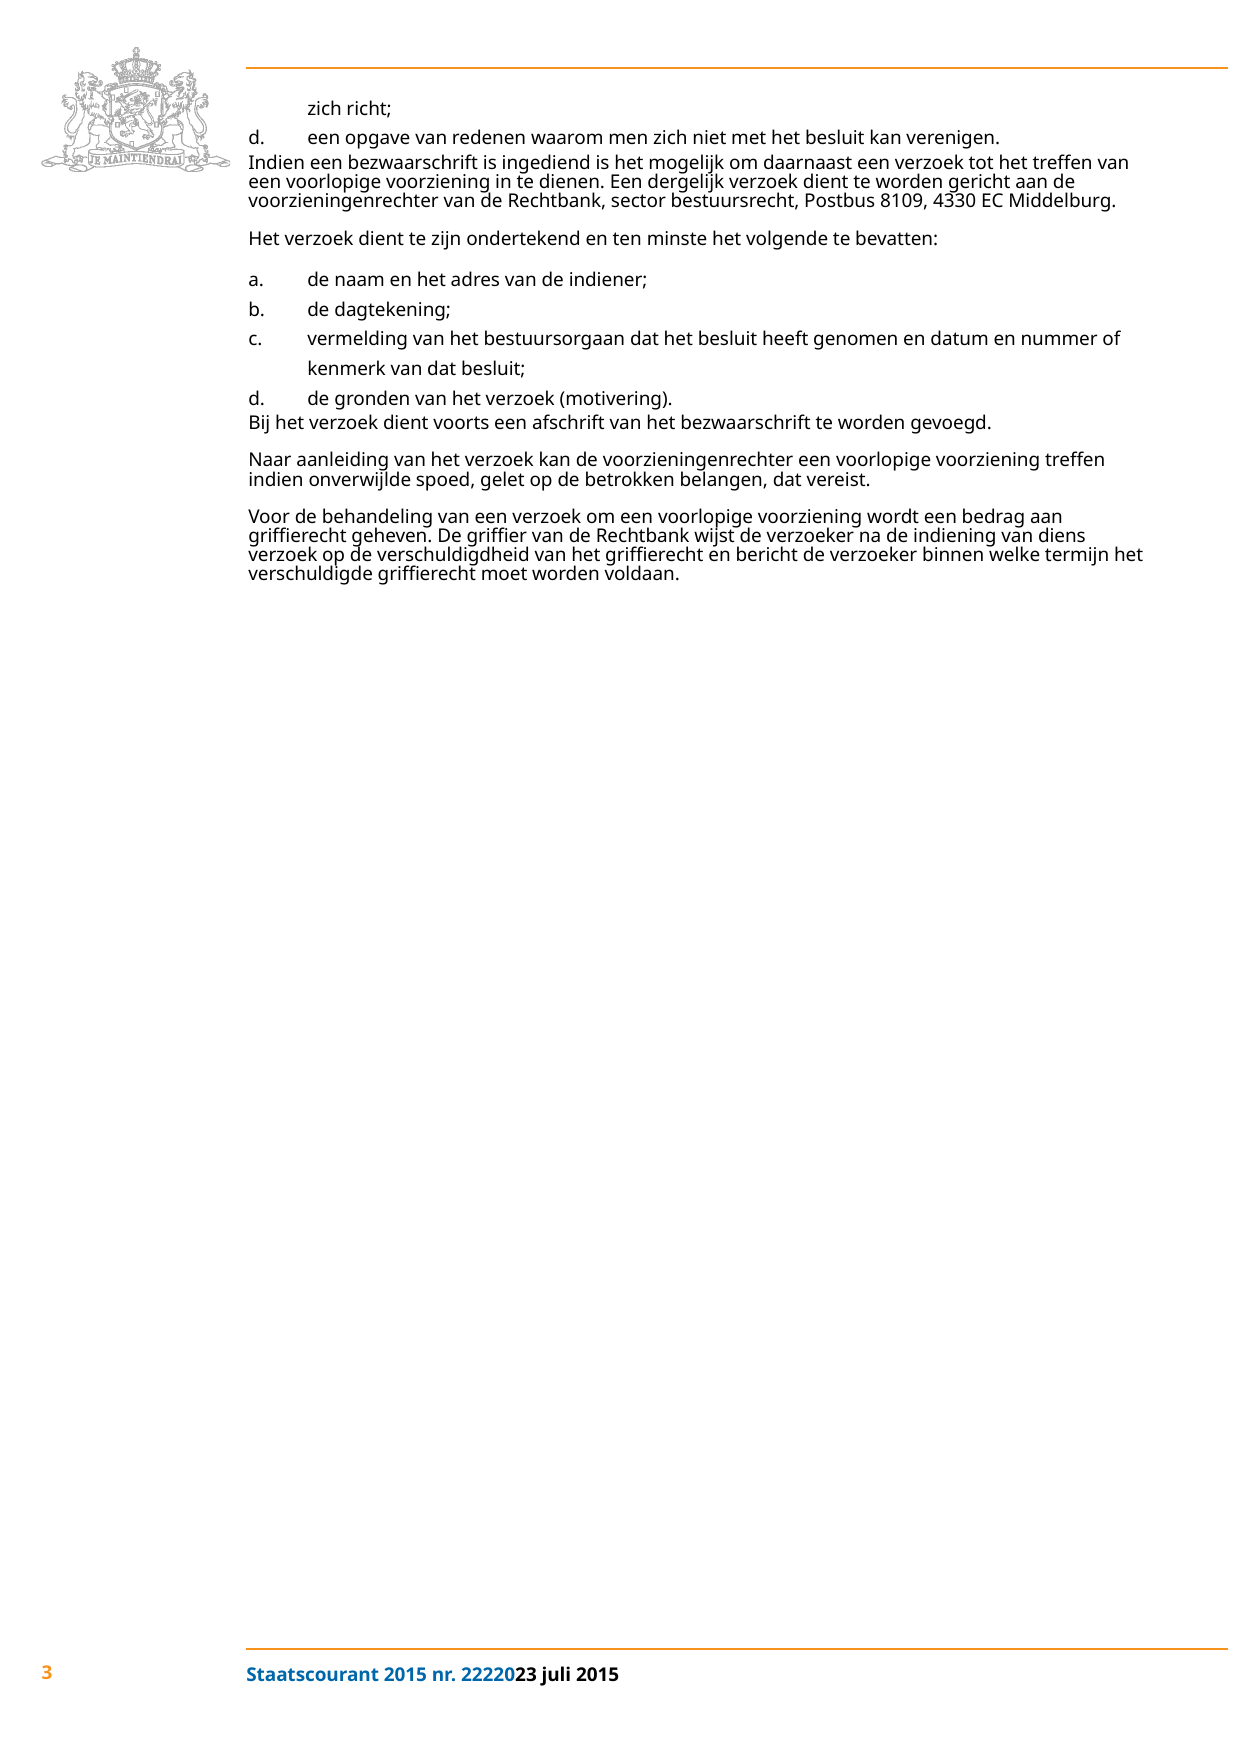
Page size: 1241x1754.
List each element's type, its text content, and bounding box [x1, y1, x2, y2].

text Naar aanleiding van het verzoek kan de voorzieningenrechter een voorlopige voorziening treffen indien onverwijlde spoed, gelet op de betrokken belangen, dat vereist. [248, 451, 1152, 490]
list de naam en het adres van de indiener; [248, 266, 1152, 292]
picture [41, 47, 231, 172]
list de dagtekening; [248, 296, 1152, 322]
text Bij het verzoek dient voorts een afschrift van het bezwaarschrift te worden gevoegd. [248, 414, 1152, 434]
text Het verzoek dient te zijn ondertekend en ten minste het volgende te bevatten: [248, 229, 1152, 249]
list vermelding van het bestuursorgaan dat het besluit heeft genomen en datum en nummer of kenmerk van dat besluit; [248, 326, 1152, 381]
list een opgave van redenen waarom men zich niet met het besluit kan verenigen. [248, 124, 1152, 150]
text Voor de behandeling van een verzoek om een voorlopige voorziening wordt een bedrag aan griffierecht geheven. De griffier van de Rechtbank wijst de verzoeker na de indiening van diens verzoek op de verschuldigdheid van het griffierecht en bericht de verzoeker binnen welke termijn het verschuldigde griffierecht moet worden voldaan. [248, 508, 1152, 585]
list zich richt; [248, 95, 1152, 121]
text Indien een bezwaarschrift is ingediend is het mogelijk om daarnaast een verzoek tot het treffen van een voorlopige voorziening in te dienen. Een dergelijk verzoek dient te worden gericht aan de voorzieningenrechter van de Rechtbank, sector bestuursrecht, Postbus 8109, 4330 EC Middelburg. [248, 154, 1152, 212]
list de gronden van het verzoek (motivering). [248, 385, 1152, 411]
